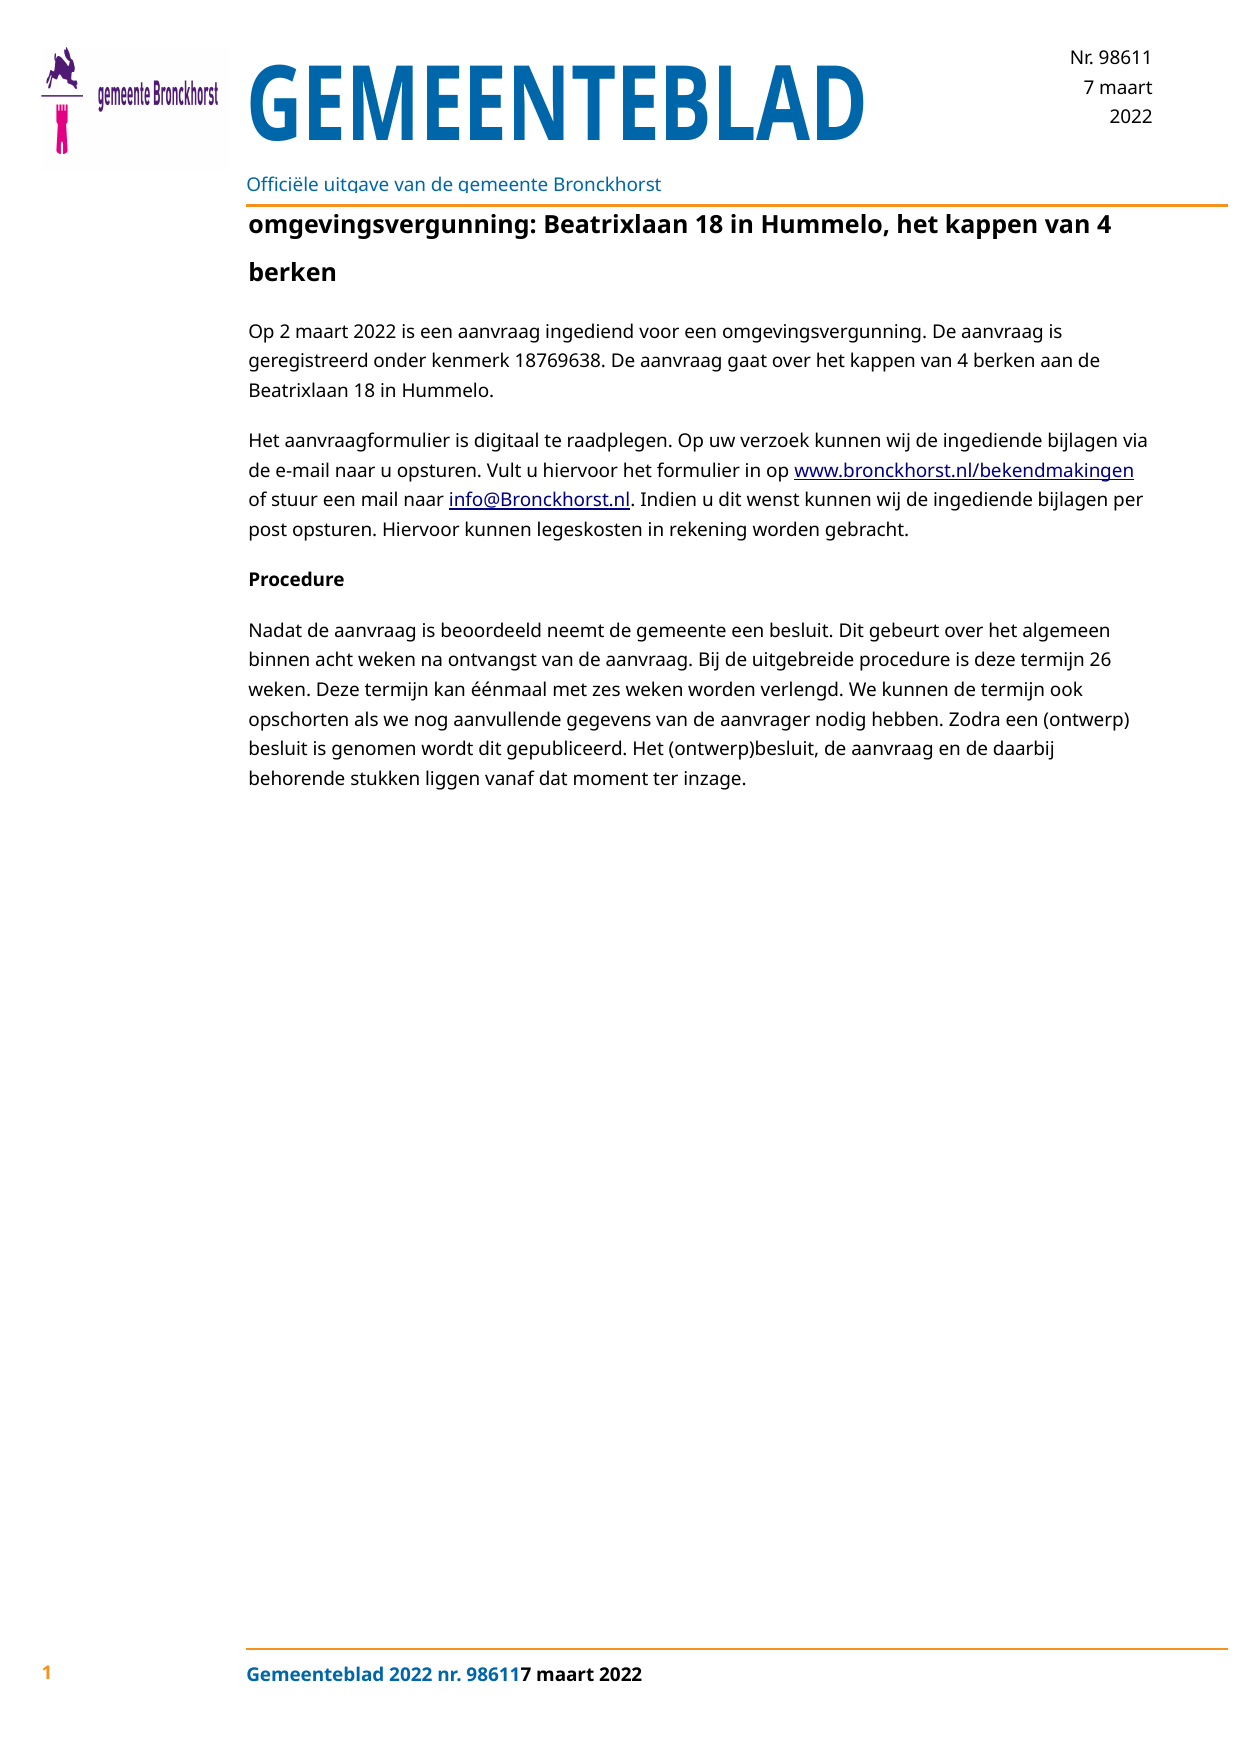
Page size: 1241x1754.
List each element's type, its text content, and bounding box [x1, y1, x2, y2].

text Op 2 maart 2022 is een aanvraag ingediend voor een omgevingsvergunning. De aanvraag is geregistreerd onder kenmerk 18769638. De aanvraag gaat over het kappen van 4 berken aan de Beatrixlaan 18 in Hummelo. [248, 318, 1152, 403]
picture [41, 47, 231, 172]
text Nadat de aanvraag is beoordeeld neemt de gemeente een besluit. Dit gebeurt over het algemeen binnen acht weken na ontvangst van de aanvraag. Bij de uitgebreide procedure is deze termijn 26 weken. Deze termijn kan éénmaal met zes weken worden verlengd. We kunnen de termijn ook opschorten als we nog aanvullende gegevens van de aanvrager nodig hebben. Zodra een (ontwerp) besluit is genomen wordt dit gepubliceerd. Het (ontwerp)besluit, de aanvraag en de daarbij behorende stukken liggen vanaf dat moment ter inzage. [248, 617, 1152, 791]
text omgevingsvergunning: Beatrixlaan 18 in Hummelo, het kappen van 4 berken [248, 207, 1152, 288]
text Procedure [248, 567, 1152, 592]
text Het aanvraagformulier is digitaal te raadplegen. Op uw verzoek kunnen wij de ingediende bijlagen via de e-mail naar u opsturen. Vult u hiervoor het formulier in op www.bronckhorst.nl/bekendmakingen of stuur een mail naar info@Bronckhorst.nl. Indien u dit wenst kunnen wij de ingediende bijlagen per post opsturen. Hiervoor kunnen legeskosten in rekening worden gebracht. [248, 427, 1152, 542]
